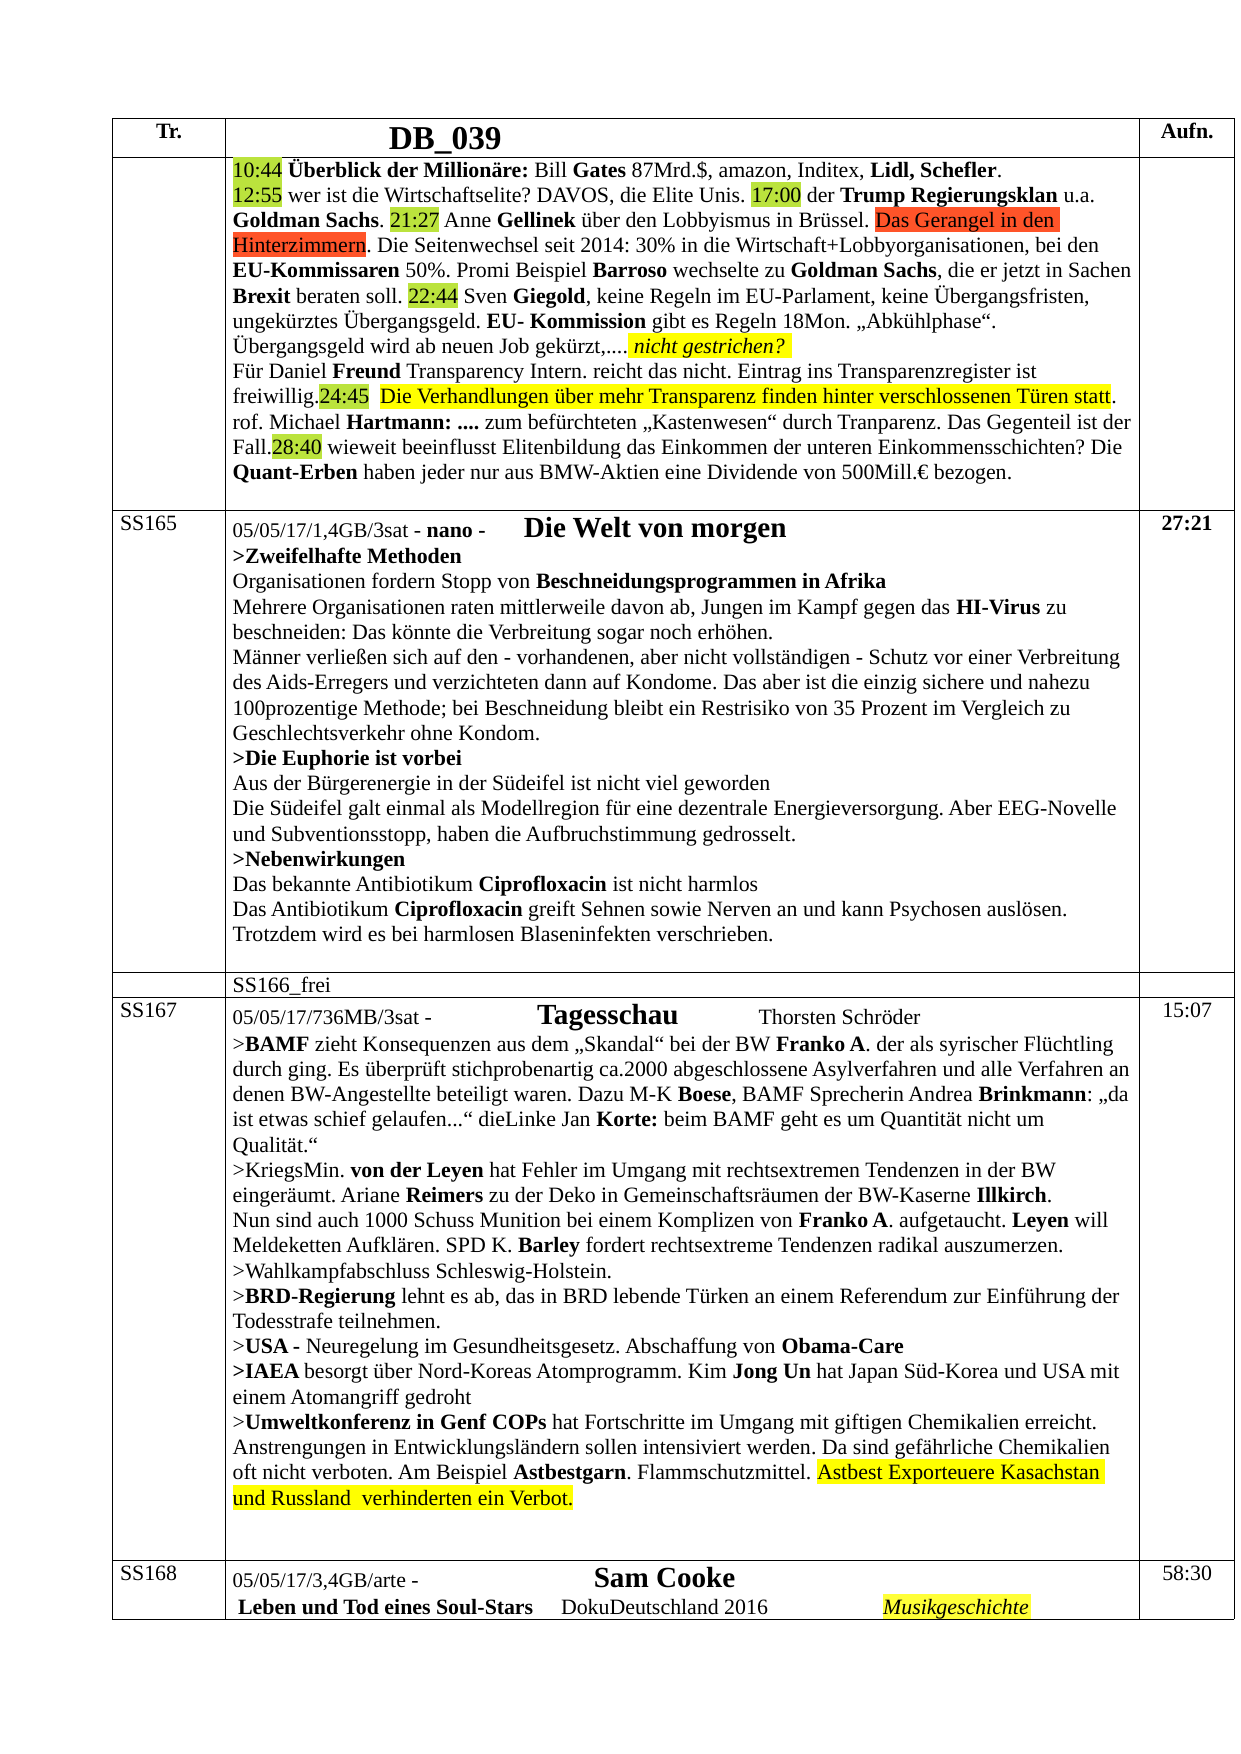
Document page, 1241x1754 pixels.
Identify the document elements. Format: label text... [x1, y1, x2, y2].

table_cell 27:21 [1140, 511, 1234, 972]
table_cell 58:30 [1140, 1561, 1234, 1619]
table_cell 05/05/17/1,4GB/3sat - nano - Die Welt von morgen >Zweifelhafte Methoden Organisationen fordern Stopp von Beschneidungsprogrammen in Afrika Mehrere Organisationen raten mittlerweile davon ab, Jungen im Kampf gegen das HI-Virus zu beschneiden: Das könnte die Verbreitung sogar noch erhöhen. Männer verließen sich auf den - vorhandenen, aber nicht vollständigen - Schutz vor einer Verbreitung des Aids-Erregers und verzichteten dann auf Kondome. Das aber ist die einzig sichere und nahezu 100prozentige Methode; bei Beschneidung bleibt ein Restrisiko von 35 Prozent im Vergleich zu Geschlechtsverkehr ohne Kondom. >Die Euphorie ist vorbei Aus der Bürgerenergie in der Südeifel ist nicht viel geworden Die Südeifel galt einmal als Modellregion für eine dezentrale Energieversorgung. Aber EEG-Novelle und Subventionsstopp, haben die Aufbruchstimmung gedrosselt. >Nebenwirkungen Das bekannte Antibiotikum Ciprofloxacin ist nicht harmlos Das Antibiotikum Ciprofloxacin greift Sehnen sowie Nerven an und kann Psychosen auslösen. Trotzdem wird es bei harmlosen Blaseninfekten verschrieben. [226, 511, 1139, 972]
table_cell [113, 973, 225, 997]
table_cell [113, 158, 225, 509]
table_cell [1140, 158, 1234, 509]
table_cell 10:44 Überblick der Millionäre: Bill Gates 87Mrd.$, amazon, Inditex, Lidl, Schefler. 12:55 wer ist die Wirtschaftselite? DAVOS, die Elite Unis. 17:00 der Trump Regierungsklan u.a. Goldman Sachs. 21:27 Anne Gellinek über den Lobbyismus in Brüssel. Das Gerangel in den Hinterzimmern. Die Seitenwechsel seit 2014: 30% in die Wirtschaft+Lobbyorganisationen, bei den EU-Kommissaren 50%. Promi Beispiel Barroso wechselte zu Goldman Sachs, die er jetzt in Sachen Brexit beraten soll. 22:44 Sven Giegold, keine Regeln im EU-Parlament, keine Übergangsfristen, ungekürztes Übergangsgeld. EU- Kommission gibt es Regeln 18Mon. „Abkühlphase“. Übergangsgeld wird ab neuen Job gekürzt,.... nicht gestrichen? Für Daniel Freund Transparency Intern. reicht das nicht. Eintrag ins Transparenzregister ist freiwillig.24:45 Die Verhandlungen über mehr Transparenz finden hinter verschlossenen Türen statt. rof. Michael Hartmann: .... zum befürchteten „Kastenwesen“ durch Tranparenz. Das Gegenteil ist der Fall.28:40 wieweit beeinflusst Elitenbildung das Einkommen der unteren Einkommensschichten? Die Quant-Erben haben jeder nur aus BMW-Aktien eine Dividende von 500Mill.€ bezogen. [226, 158, 1139, 509]
table_header Tr. [113, 119, 225, 157]
table_header Aufn. [1140, 119, 1234, 157]
table_cell 05/05/17/736MB/3sat - Tagesschau Thorsten Schröder >BAMF zieht Konsequenzen aus dem „Skandal“ bei der BW Franko A. der als syrischer Flüchtling durch ging. Es überprüft stichprobenartig ca.2000 abgeschlossene Asylverfahren und alle Verfahren an denen BW-Angestellte beteiligt waren. Dazu M-K Boese, BAMF Sprecherin Andrea Brinkmann: „da ist etwas schief gelaufen...“ dieLinke Jan Korte: beim BAMF geht es um Quantität nicht um Qualität.“ >KriegsMin. von der Leyen hat Fehler im Umgang mit rechtsextremen Tendenzen in der BW eingeräumt. Ariane Reimers zu der Deko in Gemeinschaftsräumen der BW-Kaserne Illkirch. Nun sind auch 1000 Schuss Munition bei einem Komplizen von Franko A. aufgetaucht. Leyen will Meldeketten Aufklären. SPD K. Barley fordert rechtsextreme Tendenzen radikal auszumerzen. >Wahlkampfabschluss Schleswig-Holstein. >BRD-Regierung lehnt es ab, das in BRD lebende Türken an einem Referendum zur Einführung der Todesstrafe teilnehmen. >USA - Neuregelung im Gesundheitsgesetz. Abschaffung von Obama-Care >IAEA besorgt über Nord-Koreas Atomprogramm. Kim Jong Un hat Japan Süd-Korea und USA mit einem Atomangriff gedroht >Umweltkonferenz in Genf COPs hat Fortschritte im Umgang mit giftigen Chemikalien erreicht. Anstrengungen in Entwicklungsländern sollen intensiviert werden. Da sind gefährliche Chemikalien oft nicht verboten. Am Beispiel Astbestgarn. Flammschutzmittel. Astbest Exporteuere Kasachstan und Russland verhinderten ein Verbot. [226, 998, 1139, 1560]
table_cell SS165 [113, 511, 225, 972]
table_cell 05/05/17/3,4GB/arte - Sam Cooke Leben und Tod eines Soul-Stars DokuDeutschland 2016 Musikgeschichte [226, 1561, 1139, 1619]
table_cell SS166_frei [226, 973, 1139, 997]
table_cell SS168 [113, 1561, 225, 1619]
table_cell [1140, 973, 1234, 997]
table_cell 15:07 [1140, 998, 1234, 1560]
table_cell SS167 [113, 998, 225, 1560]
table_header DB_039 [226, 119, 1139, 157]
